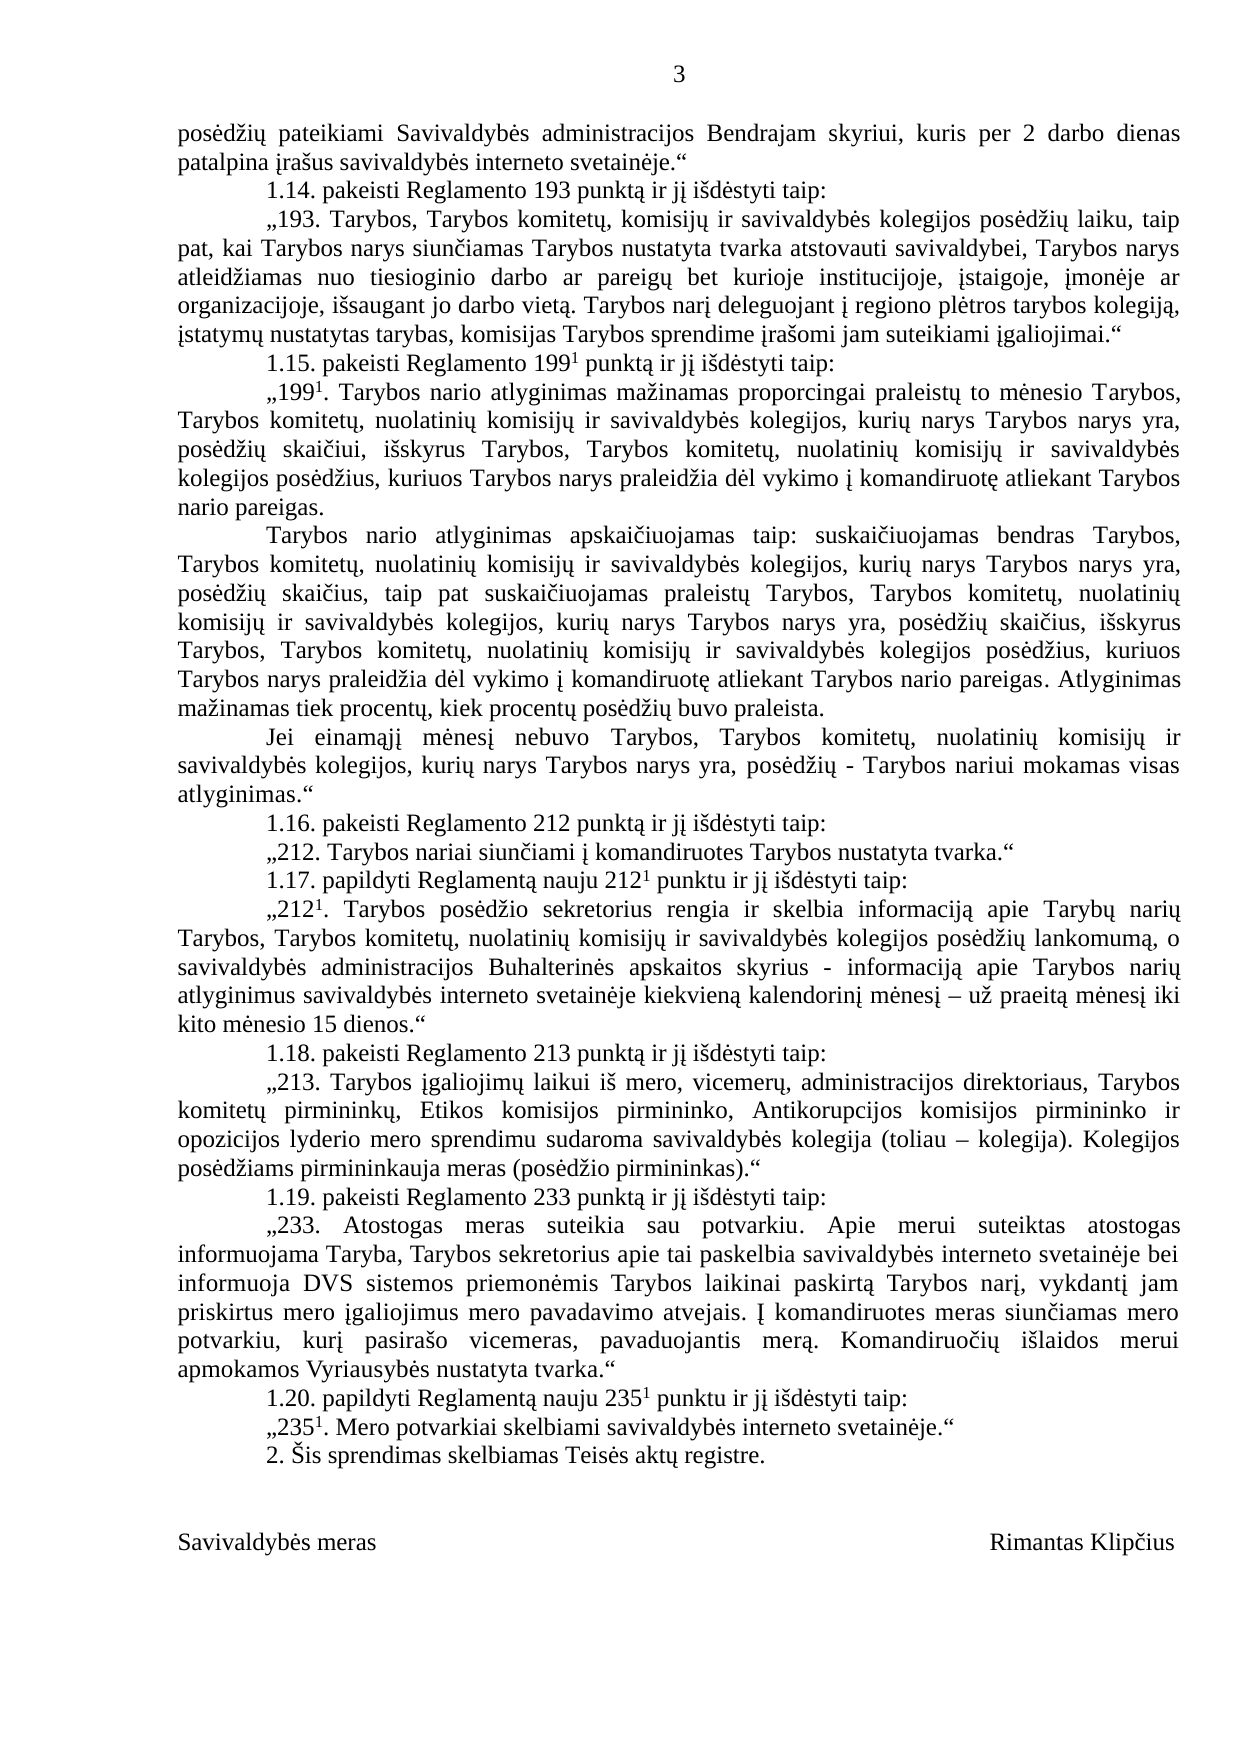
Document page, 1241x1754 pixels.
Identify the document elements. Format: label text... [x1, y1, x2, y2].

text 1.16. pakeisti Reglamento 212 punktą ir jį išdėstyti taip: [177, 808, 1181, 837]
text „1991. Tarybos nario atlyginimas mažinamas proporcingai praleistų to mėnesio Tarybos, Tarybos komitetų, nuolatinių komisijų ir savivaldybės kolegijos, kurių narys Tarybos narys yra, posėdžių skaičiui, išskyrus Tarybos, Tarybos komitetų, nuolatinių komisijų ir savivaldybės kolegijos posėdžius, kuriuos Tarybos narys praleidžia dėl vykimo į komandiruotę atliekant Tarybos nario pareigas. [177, 377, 1181, 521]
text 1.20. papildyti Reglamentą nauju 2351 punktu ir jį išdėstyti taip: [177, 1383, 1181, 1412]
text 2. Šis sprendimas skelbiamas Teisės aktų registre. [177, 1441, 1181, 1469]
text 1.15. pakeisti Reglamento 1991 punktą ir jį išdėstyti taip: [177, 348, 1181, 377]
text 1.19. pakeisti Reglamento 233 punktą ir jį išdėstyti taip: [177, 1182, 1181, 1211]
text 1.14. pakeisti Reglamento 193 punktą ir jį išdėstyti taip: [177, 176, 1181, 204]
text „2121. Tarybos posėdžio sekretorius rengia ir skelbia informaciją apie Tarybų narių Tarybos, Tarybos komitetų, nuolatinių komisijų ir savivaldybės kolegijos posėdžių lankomumą, o savivaldybės administracijos Buhalterinės apskaitos skyrius - informaciją apie Tarybos narių atlyginimus savivaldybės interneto svetainėje kiekvieną kalendorinį mėnesį – už praeitą mėnesį iki kito mėnesio 15 dienos.“ [177, 894, 1181, 1038]
text 1.17. papildyti Reglamentą nauju 2121 punktu ir jį išdėstyti taip: [177, 866, 1181, 894]
text „233. Atostogas meras suteikia sau potvarkiu. Apie merui suteiktas atostogas informuojama Taryba, Tarybos sekretorius apie tai paskelbia savivaldybės interneto svetainėje bei informuoja DVS sistemos priemonėmis Tarybos laikinai paskirtą Tarybos narį, vykdantį jam priskirtus mero įgaliojimus mero pavadavimo atvejais. Į komandiruotes meras siunčiamas mero potvarkiu, kurį pasirašo vicemeras, pavaduojantis merą. Komandiruočių išlaidos merui apmokamos Vyriausybės nustatyta tvarka.“ [177, 1211, 1181, 1383]
text „2351. Mero potvarkiai skelbiami savivaldybės interneto svetainėje.“ [177, 1412, 1181, 1441]
text Tarybos nario atlyginimas apskaičiuojamas taip: suskaičiuojamas bendras Tarybos, Tarybos komitetų, nuolatinių komisijų ir savivaldybės kolegijos, kurių narys Tarybos narys yra, posėdžių skaičius, taip pat suskaičiuojamas praleistų Tarybos, Tarybos komitetų, nuolatinių komisijų ir savivaldybės kolegijos, kurių narys Tarybos narys yra, posėdžių skaičius, išskyrus Tarybos, Tarybos komitetų, nuolatinių komisijų ir savivaldybės kolegijos posėdžius, kuriuos Tarybos narys praleidžia dėl vykimo į komandiruotę atliekant Tarybos nario pareigas. Atlyginimas mažinamas tiek procentų, kiek procentų posėdžių buvo praleista. [177, 521, 1181, 722]
text „213. Tarybos įgaliojimų laikui iš mero, vicemerų, administracijos direktoriaus, Tarybos komitetų pirmininkų, Etikos komisijos pirmininko, Antikorupcijos komisijos pirmininko ir opozicijos lyderio mero sprendimu sudaroma savivaldybės kolegija (toliau – kolegija). Kolegijos posėdžiams pirmininkauja meras (posėdžio pirmininkas).“ [177, 1067, 1181, 1182]
text 1.18. pakeisti Reglamento 213 punktą ir jį išdėstyti taip: [177, 1038, 1181, 1067]
text „212. Tarybos nariai siunčiami į komandiruotes Tarybos nustatyta tvarka.“ [177, 837, 1181, 866]
text Jei einamąjį mėnesį nebuvo Tarybos, Tarybos komitetų, nuolatinių komisijų ir savivaldybės kolegijos, kurių narys Tarybos narys yra, posėdžių - Tarybos nariui mokamas visas atlyginimas.“ [177, 722, 1181, 808]
text „193. Tarybos, Tarybos komitetų, komisijų ir savivaldybės kolegijos posėdžių laiku, taip pat, kai Tarybos narys siunčiamas Tarybos nustatyta tvarka atstovauti savivaldybei, Tarybos narys atleidžiamas nuo tiesioginio darbo ar pareigų bet kurioje institucijoje, įstaigoje, įmonėje ar organizacijoje, išsaugant jo darbo vietą. Tarybos narį deleguojant į regiono plėtros tarybos kolegiją, įstatymų nustatytas tarybas, komisijas Tarybos sprendime įrašomi jam suteikiami įgaliojimai.“ [177, 204, 1181, 348]
text Savivaldybės meras Rimantas Klipčius [177, 1527, 1181, 1556]
text posėdžių pateikiami Savivaldybės administracijos Bendrajam skyriui, kuris per 2 darbo dienas patalpina įrašus savivaldybės interneto svetainėje.“ [177, 118, 1181, 176]
